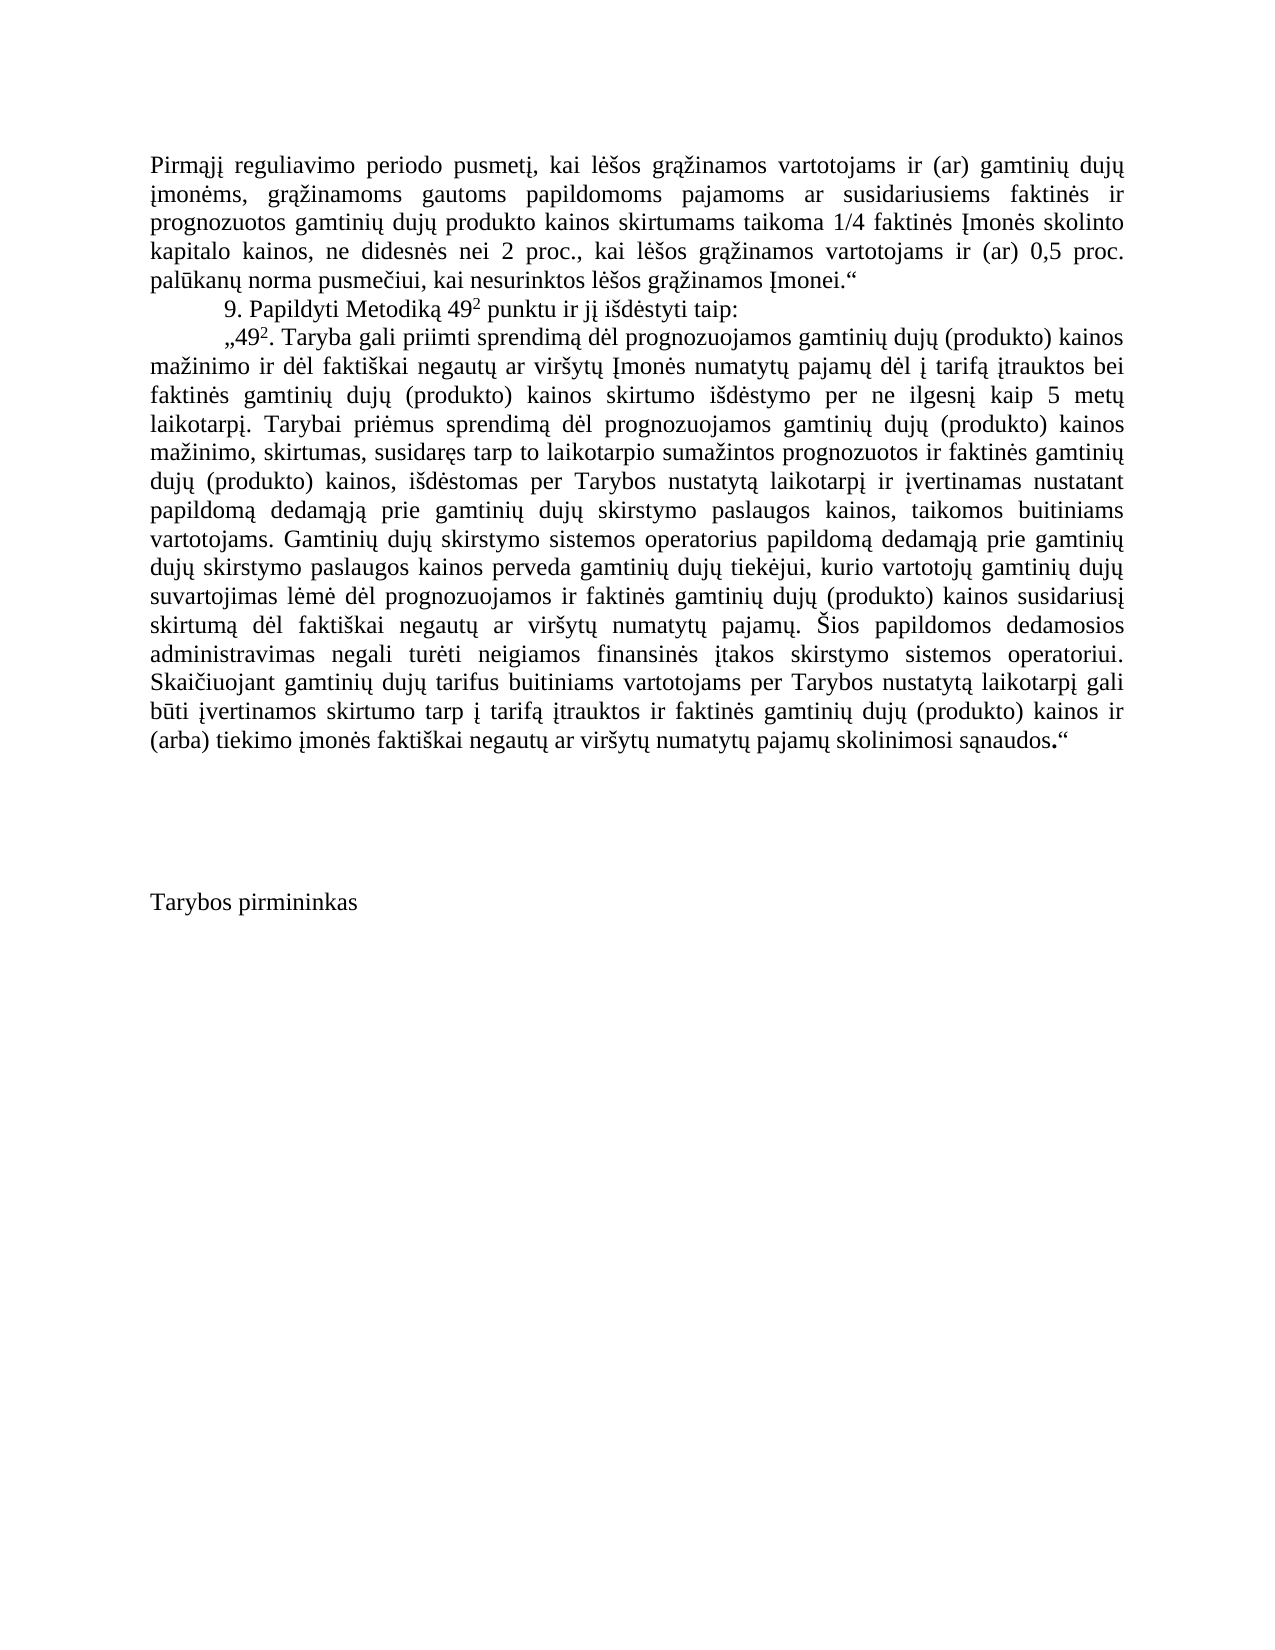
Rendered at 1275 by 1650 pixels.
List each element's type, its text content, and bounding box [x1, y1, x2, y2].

text Tarybos pirmininkas [150, 887, 1125, 916]
text Pirmąjį reguliavimo periodo pusmetį, kai lėšos grąžinamos vartotojams ir (ar) gamtinių dujų įmonėms, grąžinamoms gautoms papildomoms pajamoms ar susidariusiems faktinės ir prognozuotos gamtinių dujų produkto kainos skirtumams taikoma 1/4 faktinės Įmonės skolinto kapitalo kainos, ne didesnės nei 2 proc., kai lėšos grąžinamos vartotojams ir (ar) 0,5 proc. palūkanų norma pusmečiui, kai nesurinktos lėšos grąžinamos Įmonei.“ [150, 150, 1125, 294]
text 9. Papildyti Metodiką 492 punktu ir jį išdėstyti taip: [150, 294, 1125, 322]
text „492. Taryba gali priimti sprendimą dėl prognozuojamos gamtinių dujų (produkto) kainos mažinimo ir dėl faktiškai negautų ar viršytų Įmonės numatytų pajamų dėl į tarifą įtrauktos bei faktinės gamtinių dujų (produkto) kainos skirtumo išdėstymo per ne ilgesnį kaip 5 metų laikotarpį. Tarybai priėmus sprendimą dėl prognozuojamos gamtinių dujų (produkto) kainos mažinimo, skirtumas, susidaręs tarp to laikotarpio sumažintos prognozuotos ir faktinės gamtinių dujų (produkto) kainos, išdėstomas per Tarybos nustatytą laikotarpį ir įvertinamas nustatant papildomą dedamąją prie gamtinių dujų skirstymo paslaugos kainos, taikomos buitiniams vartotojams. Gamtinių dujų skirstymo sistemos operatorius papildomą dedamąją prie gamtinių dujų skirstymo paslaugos kainos perveda gamtinių dujų tiekėjui, kurio vartotojų gamtinių dujų suvartojimas lėmė dėl prognozuojamos ir faktinės gamtinių dujų (produkto) kainos susidariusį skirtumą dėl faktiškai negautų ar viršytų numatytų pajamų. Šios papildomos dedamosios administravimas negali turėti neigiamos finansinės įtakos skirstymo sistemos operatoriui. Skaičiuojant gamtinių dujų tarifus buitiniams vartotojams per Tarybos nustatytą laikotarpį gali būti įvertinamos skirtumo tarp į tarifą įtrauktos ir faktinės gamtinių dujų (produkto) kainos ir (arba) tiekimo įmonės faktiškai negautų ar viršytų numatytų pajamų skolinimosi sąnaudos.“ [150, 322, 1125, 754]
